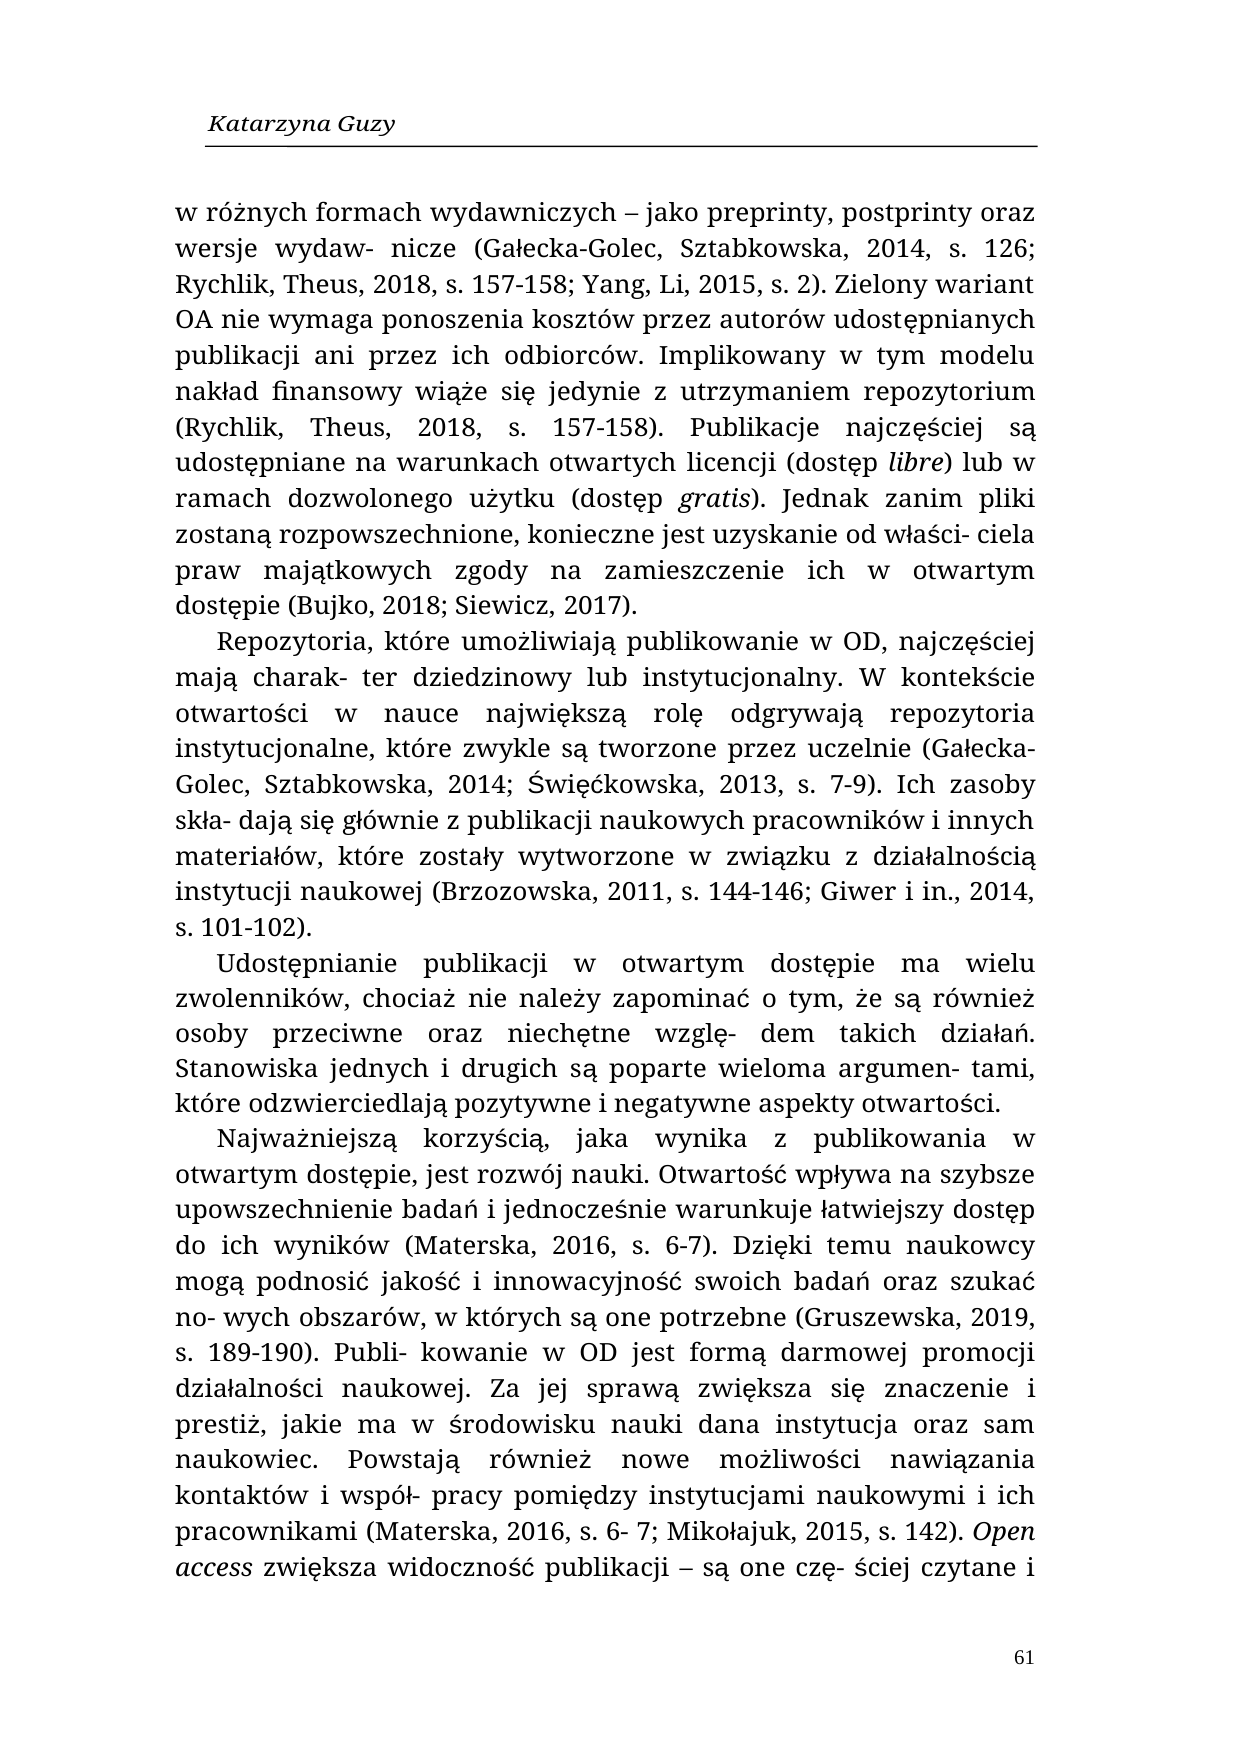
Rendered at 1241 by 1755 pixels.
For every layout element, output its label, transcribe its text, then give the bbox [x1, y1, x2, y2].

text Najważniejszą korzyścią, jaka wynika z publikowania w otwartym dostępie, jest rozwój nauki. Otwartość wpływa na szybsze upowszechnienie badań i jednocześnie warunkuje łatwiejszy dostęp do ich wyników (Materska, 2016, s. 6-7). Dzięki temu naukowcy mogą podnosić jakość i innowacyjność swoich badań oraz szukać no- wych obszarów, w których są one potrzebne (Gruszewska, 2019, s. 189-190). Publi- kowanie w OD jest formą darmowej promocji działalności naukowej. Za jej sprawą zwiększa się znaczenie i prestiż, jakie ma w środowisku nauki dana instytucja oraz sam naukowiec. Powstają również nowe możliwości nawiązania kontaktów i współ- pracy pomiędzy instytucjami naukowymi i ich pracownikami (Materska, 2016, s. 6- 7; Mikołajuk, 2015, s. 142). Open access zwiększa widoczność publikacji – są one czę- ściej czytane i [175, 1121, 1036, 1583]
text Katarzyna Guzy [208, 109, 1066, 138]
text w różnych formach wydawniczych – jako preprinty, postprinty oraz wersje wydaw- nicze (Gałecka-Golec, Sztabkowska, 2014, s. 126; Rychlik, Theus, 2018, s. 157-158; Yang, Li, 2015, s. 2). Zielony wariant OA nie wymaga ponoszenia kosztów przez autorów udostępnianych publikacji ani przez ich odbiorców. Implikowany w tym modelu nakład finansowy wiąże się jedynie z utrzymaniem repozytorium (Rychlik, Theus, 2018, s. 157-158). Publikacje najczęściej są udostępniane na warunkach otwartych licencji (dostęp libre) lub w ramach dozwolonego użytku (dostęp gratis). Jednak zanim pliki zostaną rozpowszechnione, konieczne jest uzyskanie od właści- ciela praw majątkowych zgody na zamieszczenie ich w otwartym dostępie (Bujko, 2018; Siewicz, 2017). [175, 195, 1036, 622]
text Udostępnianie publikacji w otwartym dostępie ma wielu zwolenników, chociaż nie należy zapominać o tym, że są również osoby przeciwne oraz niechętne wzglę- dem takich działań. Stanowiska jednych i drugich są poparte wieloma argumen- tami, które odzwierciedlają pozytywne i negatywne aspekty otwartości. [175, 945, 1036, 1119]
text Repozytoria, które umożliwiają publikowanie w OD, najczęściej mają charak- ter dziedzinowy lub instytucjonalny. W kontekście otwartości w nauce największą rolę odgrywają repozytoria instytucjonalne, które zwykle są tworzone przez uczelnie (Gałecka-Golec, Sztabkowska, 2014; Święćkowska, 2013, s. 7-9). Ich zasoby skła- dają się głównie z publikacji naukowych pracowników i innych materiałów, które zostały wytworzone w związku z działalnością instytucji naukowej (Brzozowska, 2011, s. 144-146; Giwer i in., 2014, s. 101-102). [175, 624, 1036, 944]
